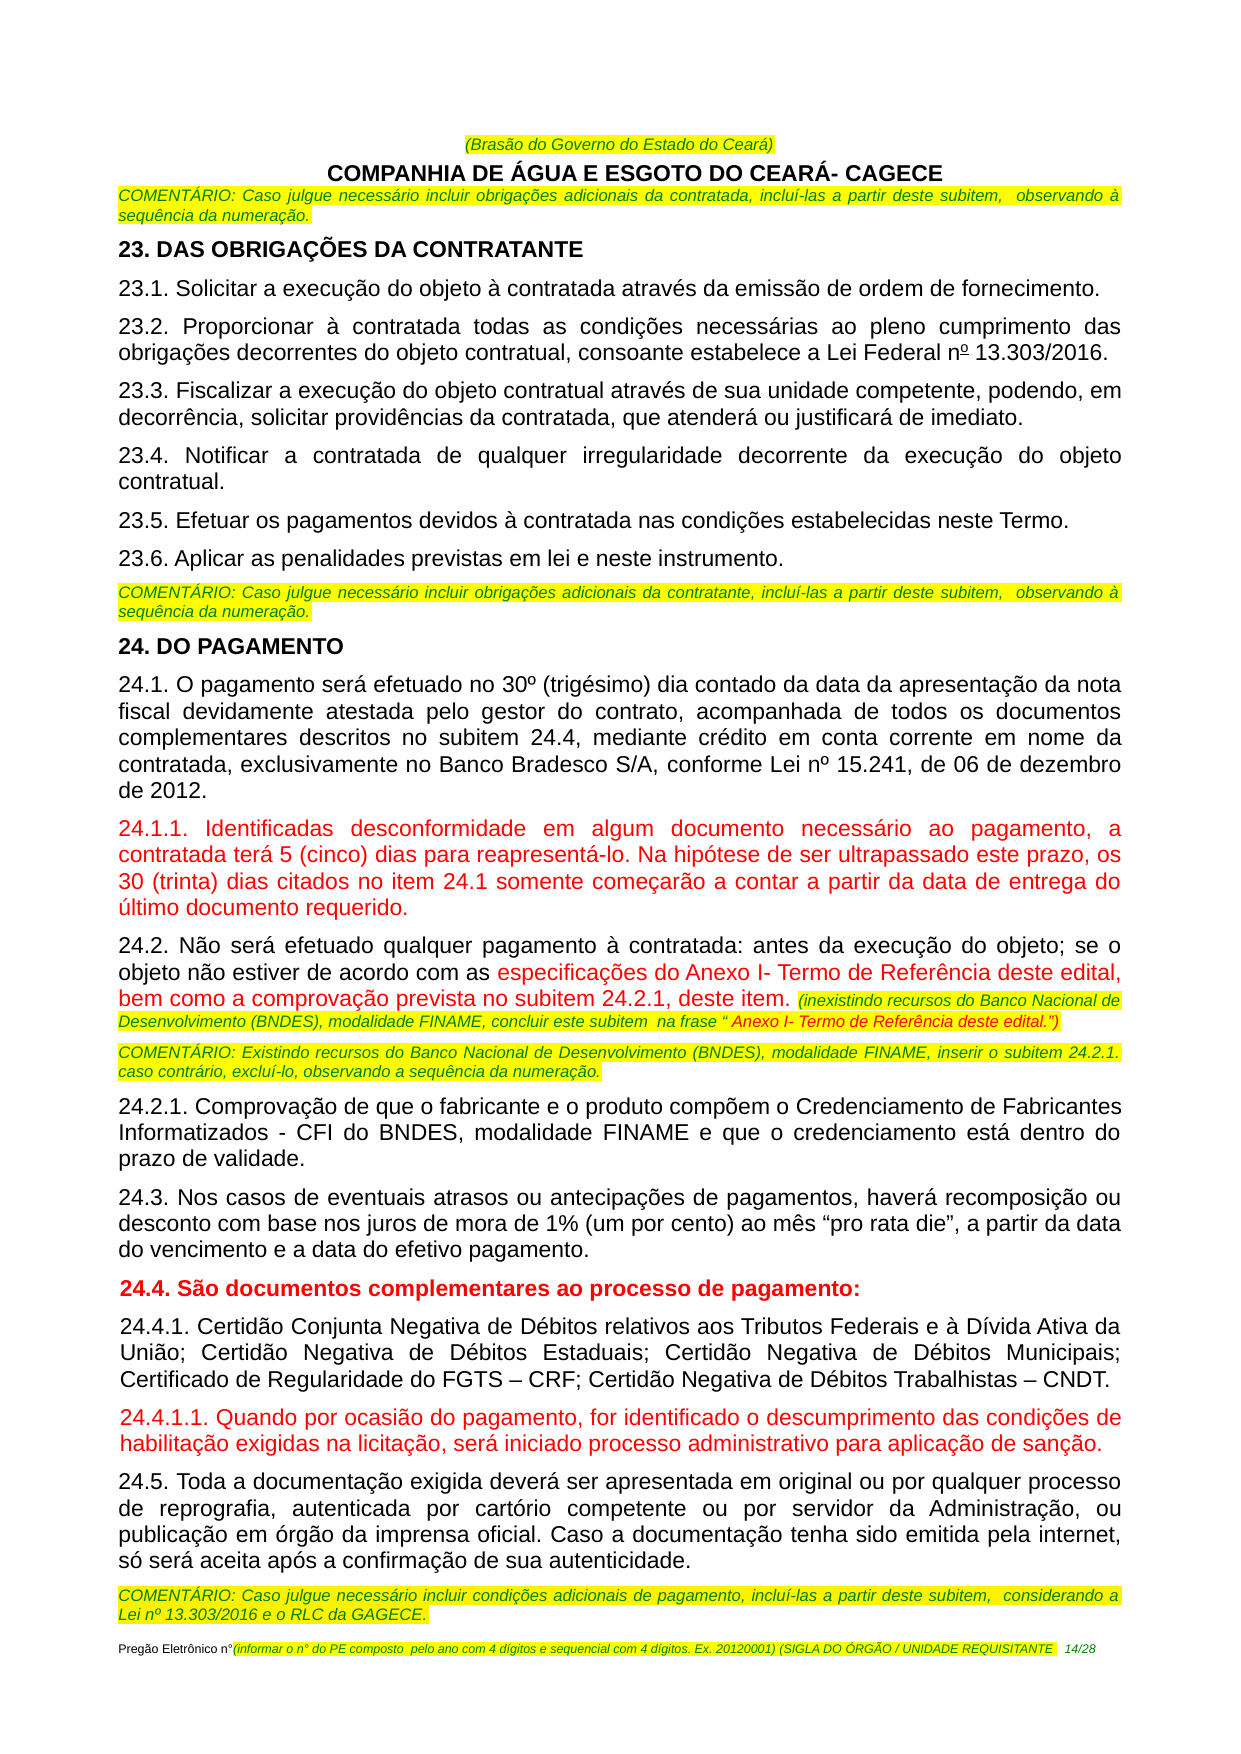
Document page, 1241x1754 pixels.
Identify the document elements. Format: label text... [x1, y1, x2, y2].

text COMENTÁRIO: Caso julgue necessário incluir obrigações adicionais da contratante, incluí-las a partir deste subitem, observando à sequência da numeração. [118, 583, 1122, 621]
text 23.3. Fiscalizar a execução do objeto contratual através de sua unidade competente, podendo, em decorrência, solicitar providências da contratada, que atenderá ou justificará de imediato. [118, 377, 1122, 430]
text 24.3. Nos casos de eventuais atrasos ou antecipações de pagamentos, haverá recomposição ou desconto com base nos juros de mora de 1% (um por cento) ao mês “pro rata die”, a partir da data do vencimento e a data do efetivo pagamento. [118, 1184, 1122, 1263]
text COMENTÁRIO: Existindo recursos do Banco Nacional de Desenvolvimento (BNDES), modalidade FINAME, inserir o subitem 24.2.1. caso contrário, excluí-lo, observando a sequência da numeração. [118, 1042, 1122, 1081]
text 24.2. Não será efetuado qualquer pagamento à contratada: antes da execução do objeto; se o objeto não estiver de acordo com as especificações do Anexo I- Termo de Referência deste edital, bem como a comprovação prevista no subitem 24.2.1, deste item. (inexistindo recursos do Banco Nacional de Desenvolvimento (BNDES), modalidade FINAME, concluir este subitem na frase “ Anexo I- Termo de Referência deste edital.”) [118, 932, 1122, 1031]
text 24. DO PAGAMENTO [118, 633, 1122, 659]
text 23.6. Aplicar as penalidades previstas em lei e neste instrumento. [118, 545, 1122, 571]
text 23. DAS OBRIGAÇÕES DA CONTRATANTE [118, 236, 1122, 263]
text 24.4.1.1. Quando por ocasião do pagamento, for identificado o descumprimento das condições de habilitação exigidas na licitação, será iniciado processo administrativo para aplicação de sanção. [119, 1404, 1122, 1456]
text COMENTÁRIO: Caso julgue necessário incluir obrigações adicionais da contratada, incluí-las a partir deste subitem, observando à sequência da numeração. [118, 186, 1122, 224]
text 23.5. Efetuar os pagamentos devidos à contratada nas condições estabelecidas neste Termo. [118, 507, 1122, 533]
text 23.2. Proporcionar à contratada todas as condições necessárias ao pleno cumprimento das obrigações decorrentes do objeto contratual, consoante estabelece a Lei Federal no 13.303/2016. [118, 313, 1122, 366]
text 24.4. São documentos complementares ao processo de pagamento: [119, 1274, 1122, 1301]
text 24.5. Toda a documentação exigida deverá ser apresentada em original ou por qualquer processo de reprografia, autenticada por cartório competente ou por servidor da Administração, ou publicação em órgão da imprensa oficial. Caso a documentação tenha sido emitida pela internet, só será aceita após a confirmação de sua autenticidade. [118, 1468, 1122, 1574]
text 24.4.1. Certidão Conjunta Negativa de Débitos relativos aos Tributos Federais e à Dívida Ativa da União; Certidão Negativa de Débitos Estaduais; Certidão Negativa de Débitos Municipais; Certificado de Regularidade do FGTS – CRF; Certidão Negativa de Débitos Trabalhistas – CNDT. [119, 1313, 1122, 1392]
text 23.1. Solicitar a execução do objeto à contratada através da emissão de ordem de fornecimento. [118, 274, 1122, 301]
text 23.4. Notificar a contratada de qualquer irregularidade decorrente da execução do objeto contratual. [118, 442, 1122, 495]
text COMENTÁRIO: Caso julgue necessário incluir condições adicionais de pagamento, incluí-las a partir deste subitem, considerando a Lei nº 13.303/2016 e o RLC da GAGECE. [118, 1586, 1122, 1624]
text 24.2.1. Comprovação de que o fabricante e o produto compõem o Credenciamento de Fabricantes Informatizados - CFI do BNDES, modalidade FINAME e que o credenciamento está dentro do prazo de validade. [118, 1093, 1122, 1172]
text 24.1.1. Identificadas desconformidade em algum documento necessário ao pagamento, a contratada terá 5 (cinco) dias para reapresentá-lo. Na hipótese de ser ultrapassado este prazo, os 30 (trinta) dias citados no item 24.1 somente começarão a contar a partir da data de entrega do último documento requerido. [118, 815, 1122, 921]
text 24.1. O pagamento será efetuado no 30º (trigésimo) dia contado da data da apresentação da nota fiscal devidamente atestada pelo gestor do contrato, acompanhada de todos os documentos complementares descritos no subitem 24.4, mediante crédito em conta corrente em nome da contratada, exclusivamente no Banco Bradesco S/A, conforme Lei nº 15.241, de 06 de dezembro de 2012. [118, 671, 1122, 803]
